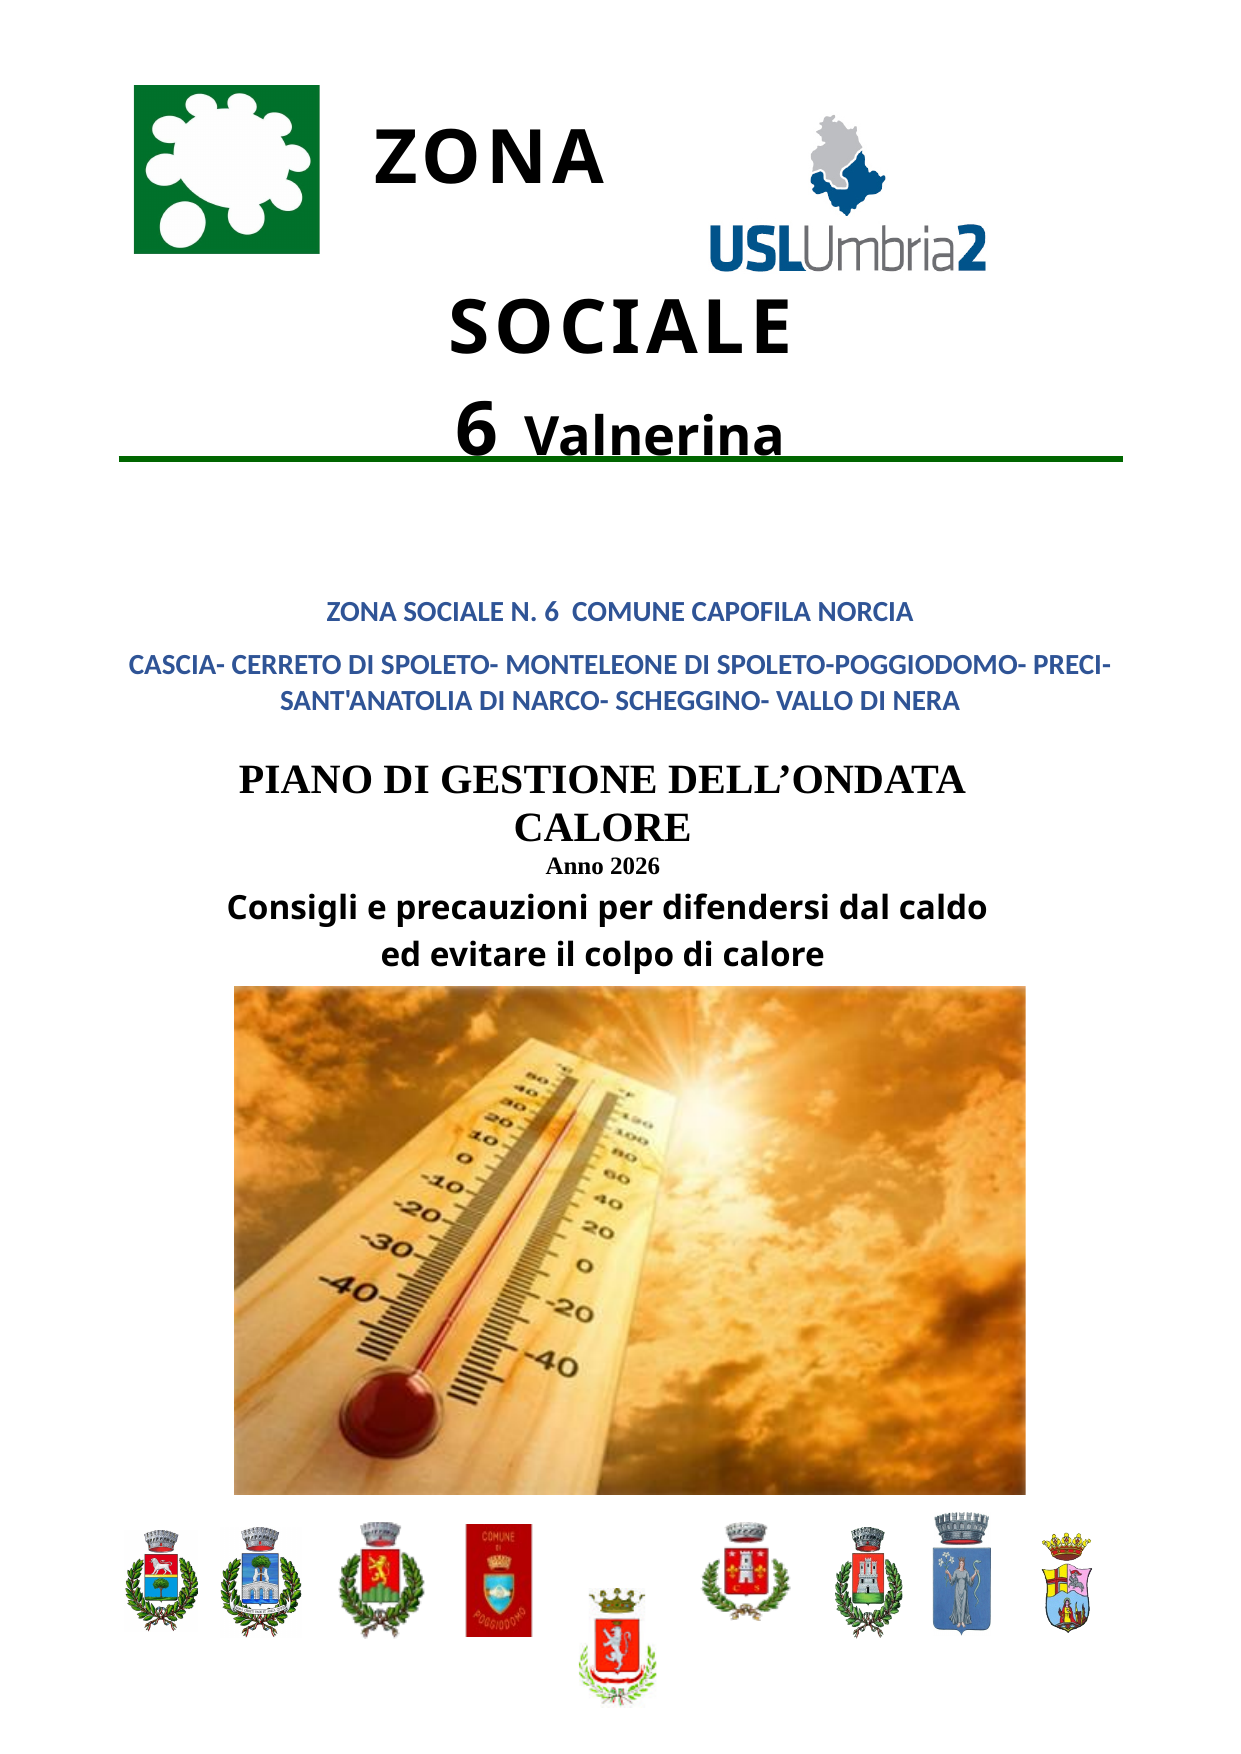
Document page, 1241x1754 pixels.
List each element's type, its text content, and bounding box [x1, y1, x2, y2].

picture [578, 1588, 662, 1708]
text CASCIA- CERRETO DI SPOLETO- MONTELEONE DI SPOLETO-POGGIODOMO- PRECI- SANT'ANATOLIA DI NARCO- SCHEGGINO- VALLO DI NERA [118, 646, 1122, 717]
picture [327, 1522, 436, 1639]
picture [453, 1524, 545, 1637]
picture [234, 986, 1026, 1495]
text ZONA SOCIALE N. 6 COMUNE CAPOFILA NORCIA [118, 593, 1122, 628]
picture [219, 1527, 302, 1638]
picture [124, 1530, 198, 1632]
picture [707, 111, 989, 274]
picture [932, 1512, 991, 1636]
text PIANO DI GESTIONE DELL’ONDATA CALORE [206, 755, 999, 851]
text Anno 2026 [206, 851, 999, 879]
picture [1038, 1530, 1094, 1638]
picture [834, 1527, 903, 1639]
text Consigli e precauzioni per difendersi dal caldo ed evitare il colpo di calore [206, 879, 999, 976]
picture [687, 1522, 805, 1621]
picture [133, 85, 320, 254]
